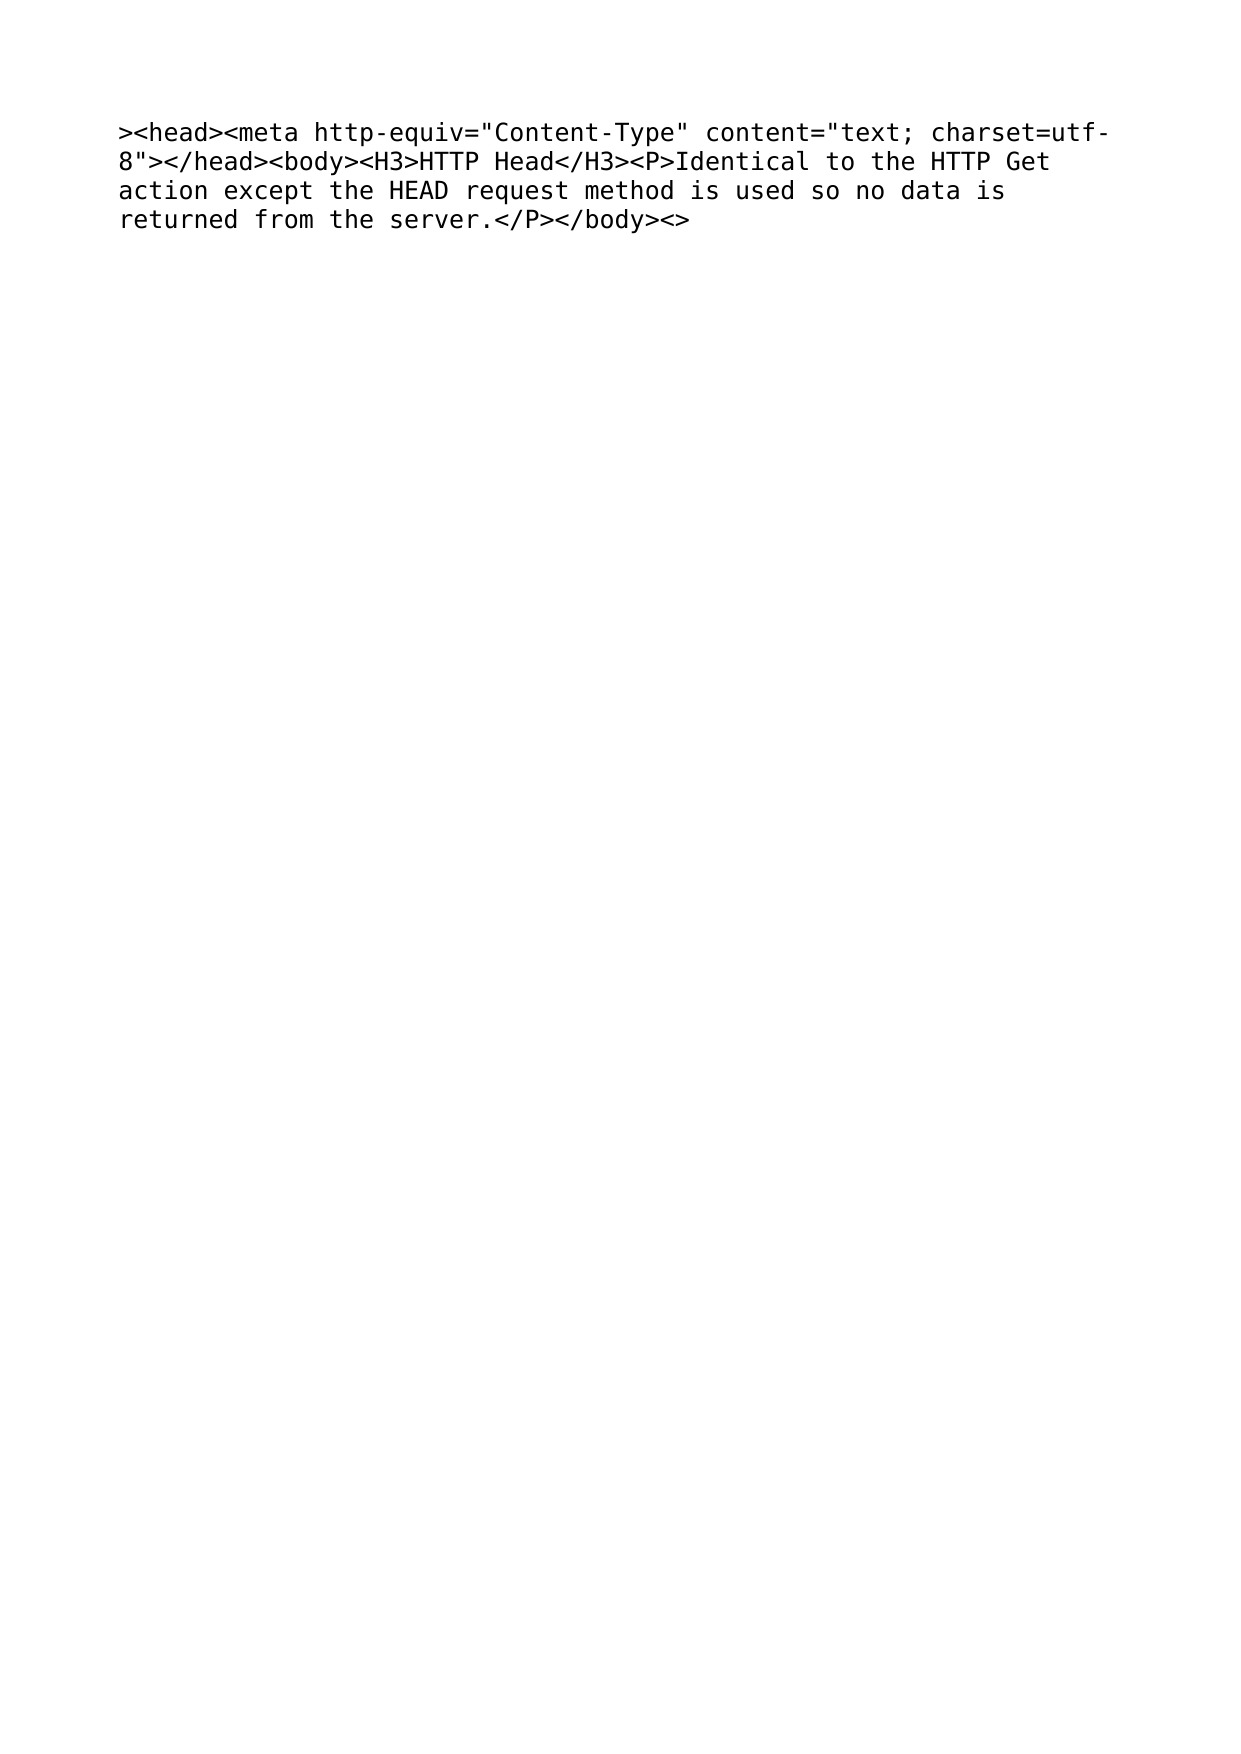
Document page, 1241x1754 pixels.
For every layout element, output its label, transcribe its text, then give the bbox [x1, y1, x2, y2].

text ><head><meta http-equiv="Content-Type" content="text; charset=utf-8"></head><body><H3>HTTP Head</H3><P>Identical to the HTTP Get action except the HEAD request method is used so no data is returned from the server.</P></body><> [118, 118, 1122, 235]
